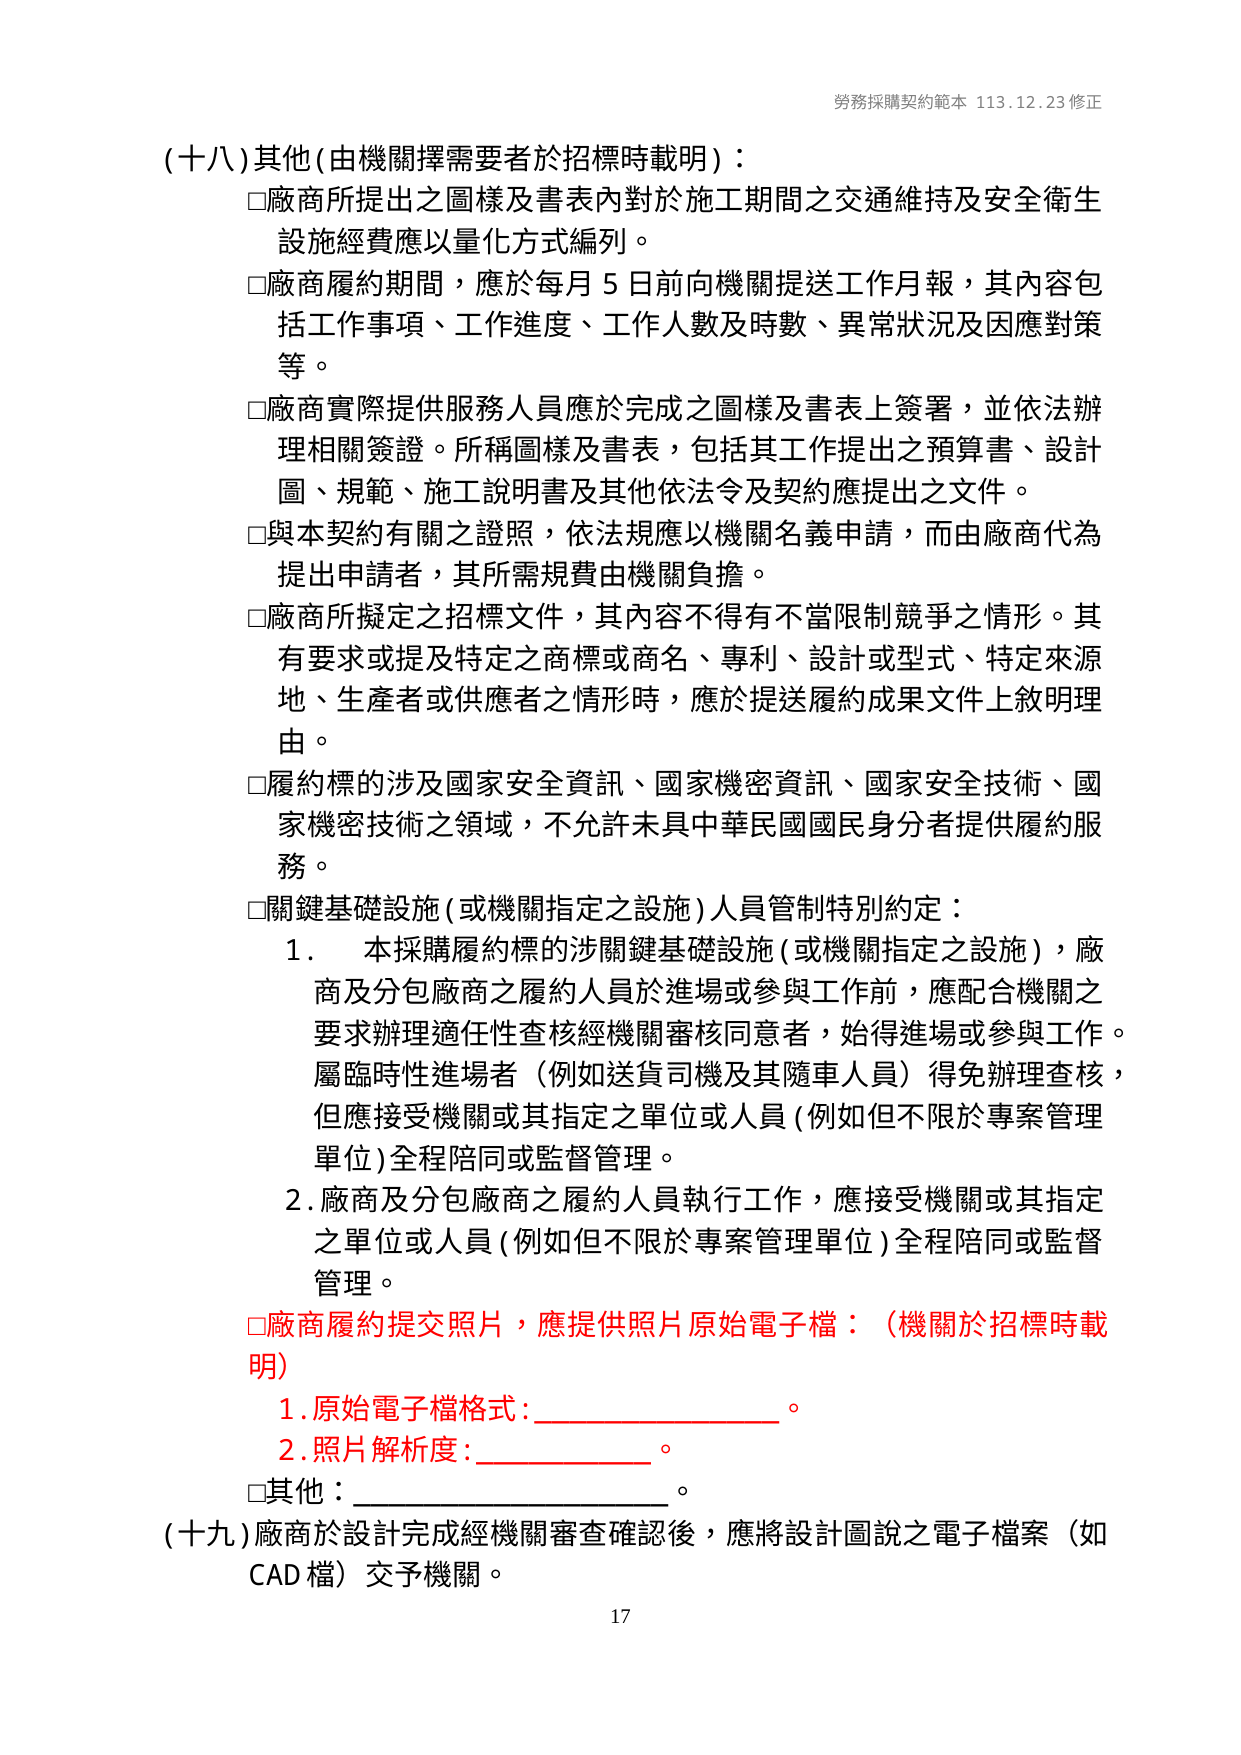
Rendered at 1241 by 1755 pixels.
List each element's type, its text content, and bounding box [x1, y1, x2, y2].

text □履約標的涉及國家安全資訊、國家機密資訊、國家安全技術、國家機密技術之領域，不允許未具中華民國國民身分者提供履約服務。 [248, 761, 1104, 886]
text □其他：__________________。 [248, 1469, 1104, 1511]
text 2.廠商及分包廠商之履約人員執行工作，應接受機關或其指定之單位或人員(例如但不限於專案管理單位)全程陪同或監督管理。 [284, 1177, 1104, 1302]
text □廠商所擬定之招標文件，其內容不得有不當限制競爭之情形。其有要求或提及特定之商標或商名、專利、設計或型式、特定來源地、生產者或供應者之情形時，應於提送履約成果文件上敘明理由。 [248, 594, 1104, 761]
text (十八)其他(由機關擇需要者於招標時載明)： [159, 136, 1110, 177]
text 1. 本採購履約標的涉關鍵基礎設施(或機關指定之設施)，廠商及分包廠商之履約人員於進場或參與工作前，應配合機關之要求辦理適任性查核經機關審核同意者，始得進場或參與工作。屬臨時性進場者（例如送貨司機及其隨車人員）得免辦理查核，但應接受機關或其指定之單位或人員(例如但不限於專案管理單位)全程陪同或監督管理。 [284, 927, 1104, 1177]
text □廠商實際提供服務人員應於完成之圖樣及書表上簽署，並依法辦理相關簽證。所稱圖樣及書表，包括其工作提出之預算書、設計圖、規範、施工說明書及其他依法令及契約應提出之文件。 [248, 386, 1104, 511]
text □廠商所提出之圖樣及書表內對於施工期間之交通維持及安全衛生設施經費應以量化方式編列。 [248, 177, 1104, 261]
text 2.照片解析度:__________。 [277, 1427, 1110, 1469]
text □廠商履約期間，應於每月5日前向機關提送工作月報，其內容包括工作事項、工作進度、工作人數及時數、異常狀況及因應對策等。 [248, 261, 1104, 386]
text □關鍵基礎設施(或機關指定之設施)人員管制特別約定： [248, 886, 1104, 927]
text □與本契約有關之證照，依法規應以機關名義申請，而由廠商代為提出申請者，其所需規費由機關負擔。 [248, 511, 1104, 594]
text □廠商履約提交照片，應提供照片原始電子檔：（機關於招標時載明） [248, 1302, 1110, 1386]
text 1.原始電子檔格式:______________。 [277, 1386, 1110, 1427]
text (十九)廠商於設計完成經機關審查確認後，應將設計圖說之電子檔案（如CAD檔）交予機關。 [159, 1511, 1110, 1594]
